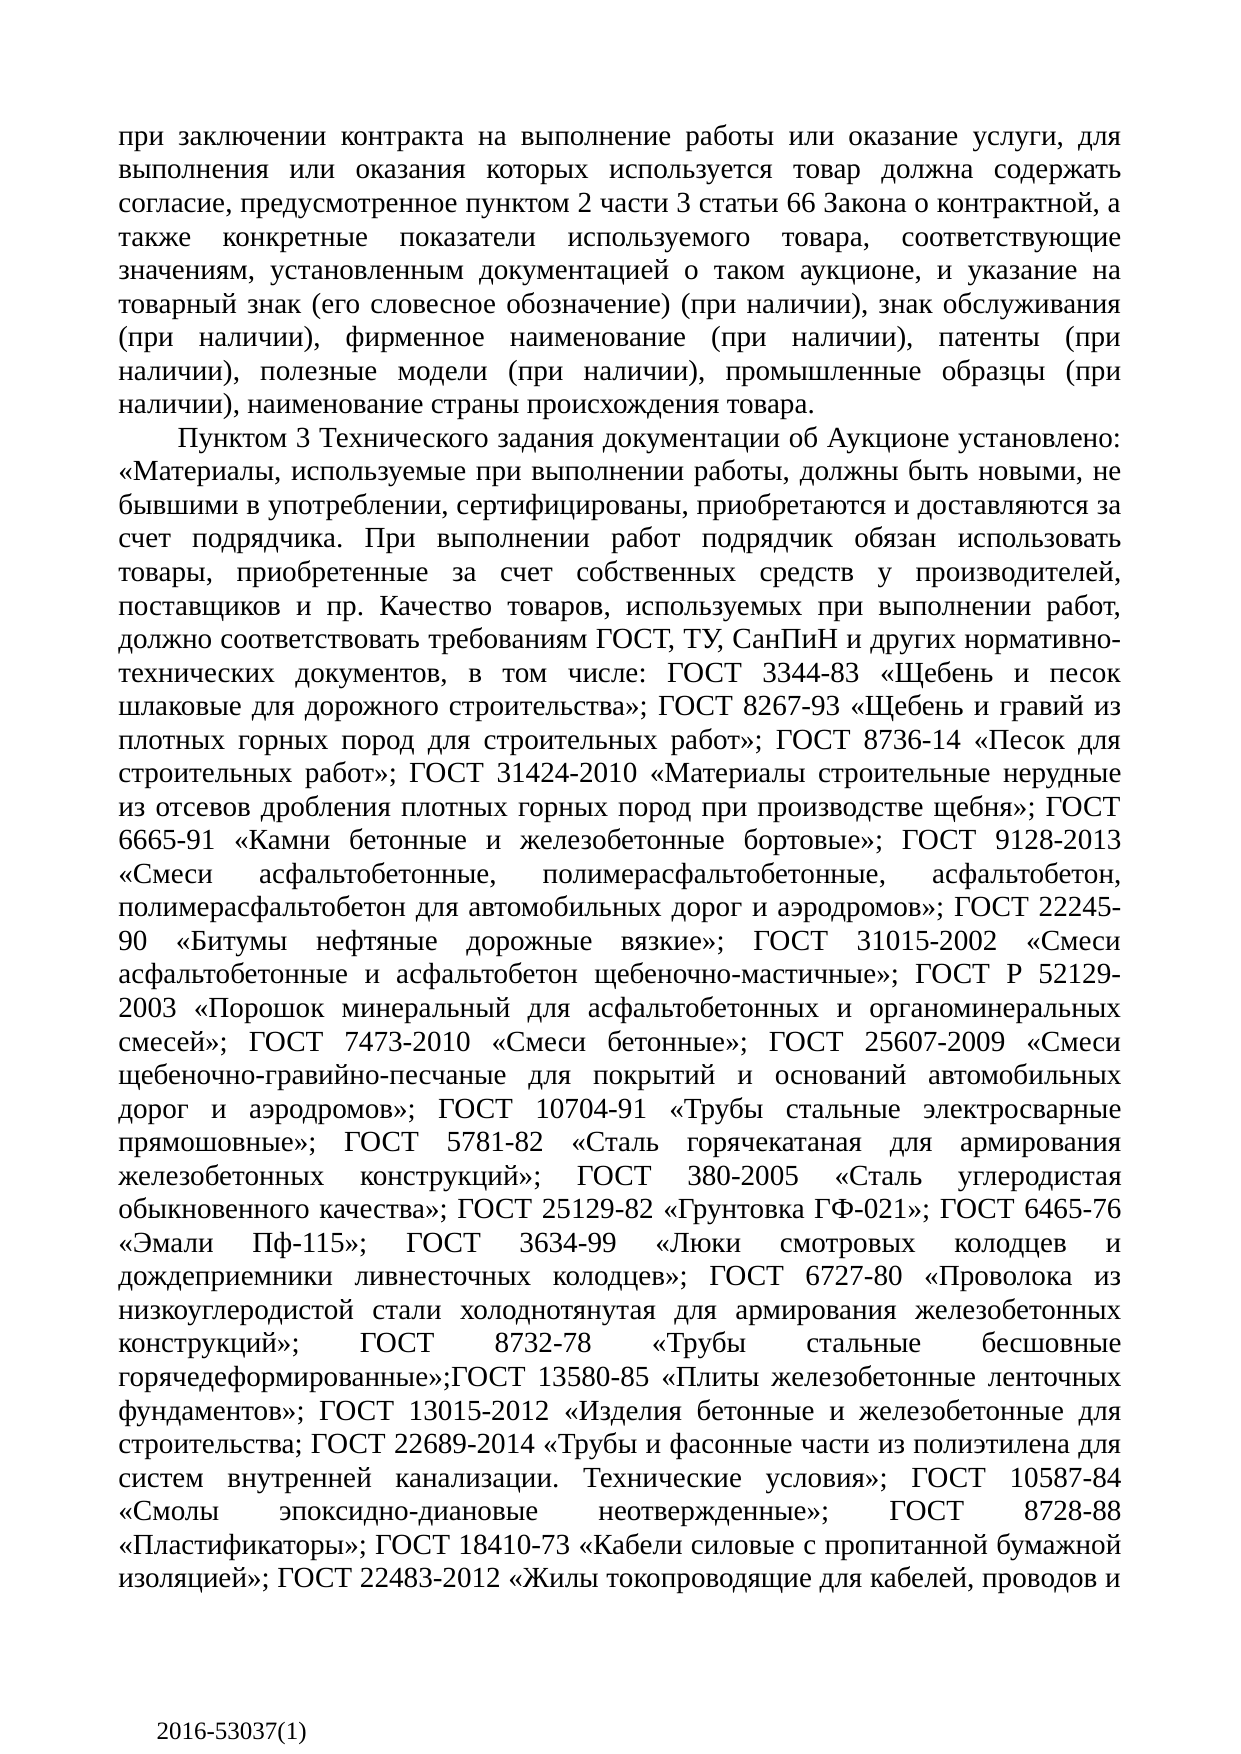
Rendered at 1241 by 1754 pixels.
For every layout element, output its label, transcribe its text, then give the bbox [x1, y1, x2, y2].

text Пунктом 3 Технического задания документации об Аукционе установлено: «Материалы, используемые при выполнении работы, должны быть новыми, не бывшими в употреблении, сертифицированы, приобретаются и доставляются за счет подрядчика. При выполнении работ подрядчик обязан использовать товары, приобретенные за счет собственных средств у производителей, поставщиков и пр. Качество товаров, используемых при выполнении работ, должно соответствовать требованиям ГОСТ, ТУ, СанПиН и других нормативно-технических документов, в том числе: ГОСТ 3344-83 «Щебень и песок шлаковые для дорожного строительства»; ГОСТ 8267-93 «Щебень и гравий из плотных горных пород для строительных работ»; ГОСТ 8736-14 «Песок для строительных работ»; ГОСТ 31424-2010 «Материалы строительные нерудные из отсевов дробления плотных горных пород при производстве щебня»; ГОСТ 6665-91 «Камни бетонные и железобетонные бортовые»; ГОСТ 9128-2013 «Смеси асфальтобетонные, полимерасфальтобетонные, асфальтобетон, полимерасфальтобетон для автомобильных дорог и аэродромов»; ГОСТ 22245-90 «Битумы нефтяные дорожные вязкие»; ГОСТ 31015-2002 «Смеси асфальтобетонные и асфальтобетон щебеночно-мастичные»; ГОСТ Р 52129-2003 «Порошок минеральный для асфальтобетонных и органоминеральных смесей»; ГОСТ 7473-2010 «Смеси бетонные»; ГОСТ 25607-2009 «Смеси щебеночно-гравийно-песчаные для покрытий и оснований автомобильных дорог и аэродромов»; ГОСТ 10704-91 «Трубы стальные электросварные прямошовные»; ГОСТ 5781-82 «Сталь горячекатаная для армирования железобетонных конструкций»; ГОСТ 380-2005 «Сталь углеродистая обыкновенного качества»; ГОСТ 25129-82 «Грунтовка ГФ-021»; ГОСТ 6465-76 «Эмали Пф-115»; ГОСТ 3634-99 «Люки смотровых колодцев и дождеприемники ливнесточных колодцев»; ГОСТ 6727-80 «Проволока из низкоуглеродистой стали холоднотянутая для армирования железобетонных конструкций»; ГОСТ 8732-78 «Трубы стальные бесшовные горячедеформированные»;ГОСТ 13580-85 «Плиты железобетонные ленточных фундаментов»; ГОСТ 13015-2012 «Изделия бетонные и железобетонные для строительства; ГОСТ 22689-2014 «Трубы и фасонные части из полиэтилена для систем внутренней канализации. Технические условия»; ГОСТ 10587-84 «Смолы эпоксидно-диановые неотвержденные»; ГОСТ 8728-88 «Пластификаторы»; ГОСТ 18410-73 «Кабели силовые с пропитанной бумажной изоляцией»; ГОСТ 22483-2012 «Жилы токопроводящие для кабелей, проводов и [118, 420, 1122, 1594]
text при заключении контракта на выполнение работы или оказание услуги, для выполнения или оказания которых используется товар должна содержать согласие, предусмотренное пунктом 2 части 3 статьи 66 Закона о контрактной, а также конкретные показатели используемого товара, соответствующие значениям, установленным документацией о таком аукционе, и указание на товарный знак (его словесное обозначение) (при наличии), знак обслуживания (при наличии), фирменное наименование (при наличии), патенты (при наличии), полезные модели (при наличии), промышленные образцы (при наличии), наименование страны происхождения товара. [118, 118, 1122, 420]
